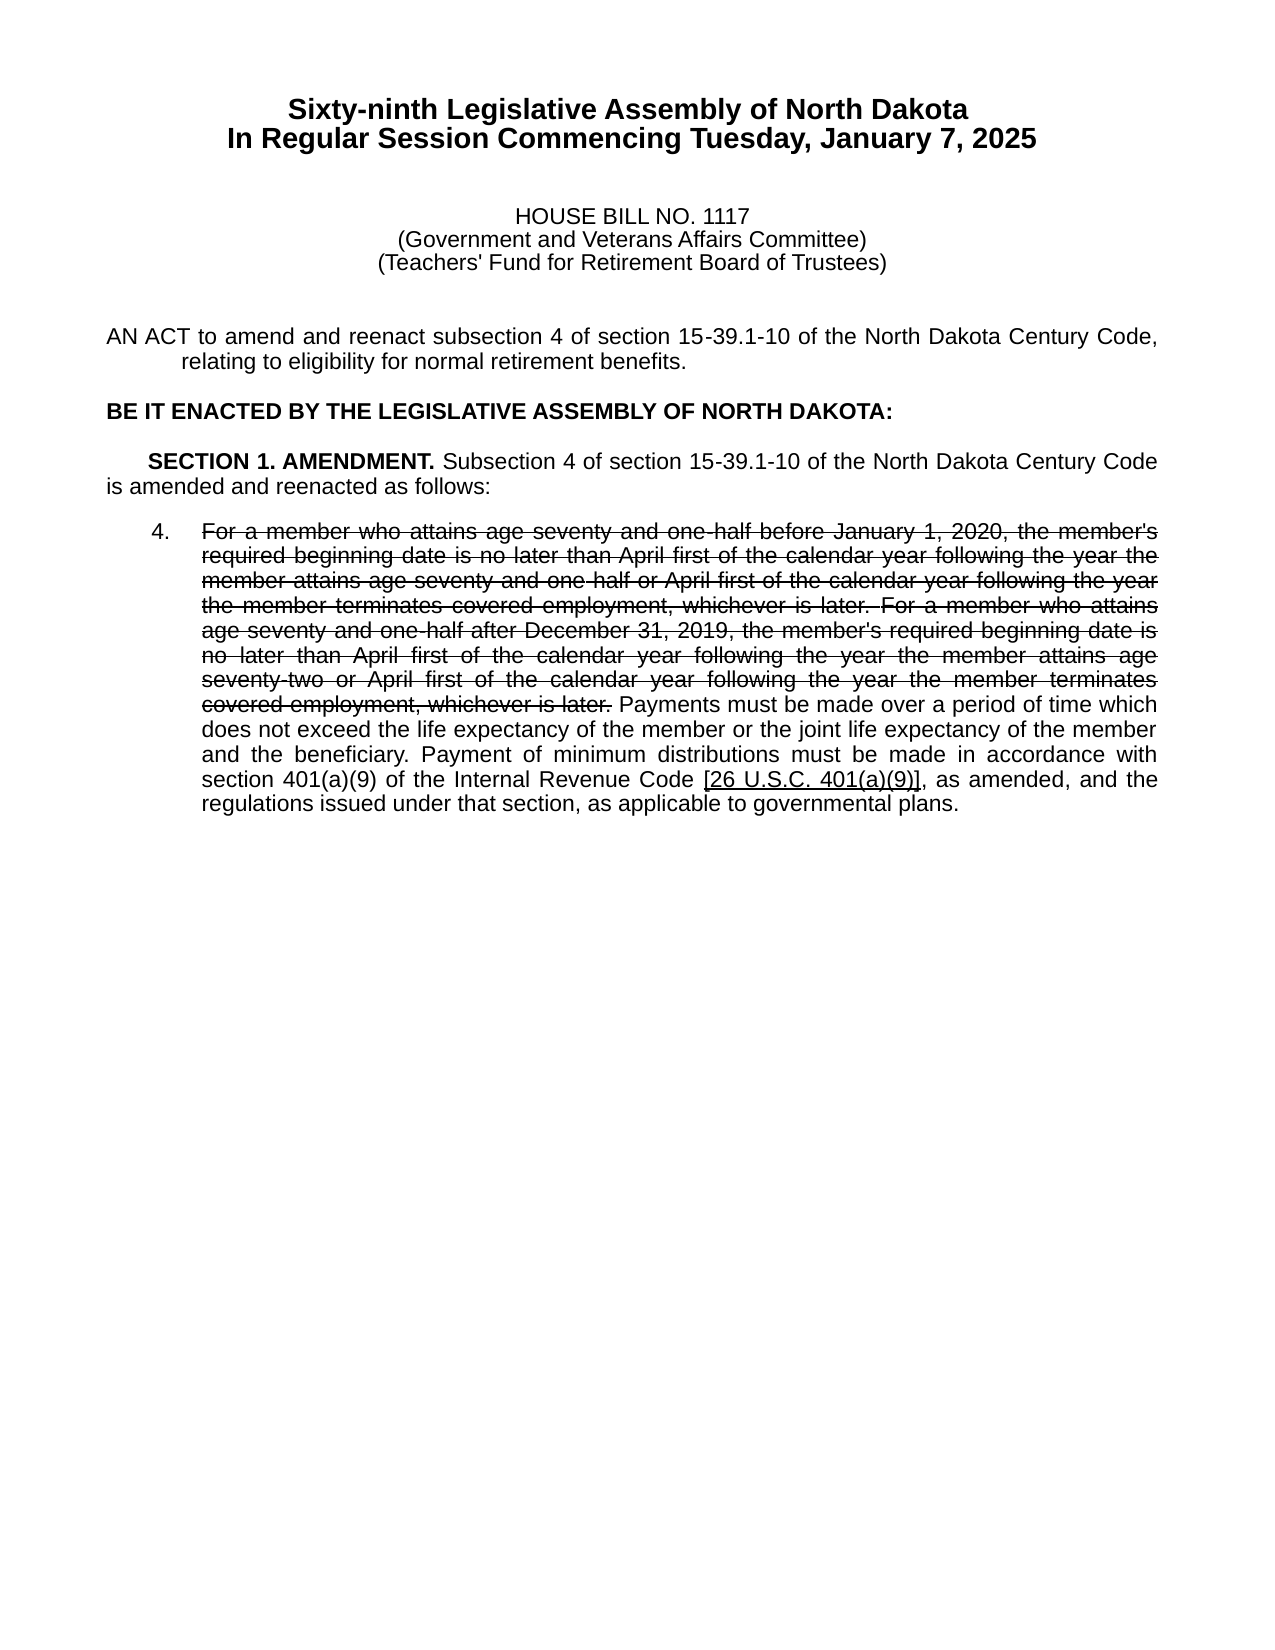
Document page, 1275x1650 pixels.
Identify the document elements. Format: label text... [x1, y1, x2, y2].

title AN ACT to amend and reenact subsection 4 of section 15‑39.1‑10 of the North Dakota Century Code, relating to eligibility for normal retirement benefits. [106, 325, 1158, 374]
text SECTION 1. AMENDMENT. Subsection 4 of section 15‑39.1‑10 of the North Dakota Century Code is amended and reenacted as follows: [106, 450, 1158, 499]
text BE IT ENACTED BY THE LEGISLATIVE ASSEMBLY OF NORTH DAKOTA: [106, 400, 1158, 425]
text (Government and Veterans Affairs Committee) [106, 229, 1158, 252]
title In Regular Session Commencing Tuesday, January 7, 2025 [106, 125, 1158, 154]
text House BILL NO. 1117 [106, 204, 1158, 229]
title Sixty-ninth Legislative Assembly of North Dakota [106, 96, 1158, 125]
text (Teachers' Fund for Retirement Board of Trustees) [106, 252, 1158, 275]
text 4. For a member who attains age seventy and one‑half before January 1, 2020, the member's required beginning date is no later than April first of the calendar year following the year the member attains age seventy and one‑half or April first of the calendar year following the year the member terminates covered employment, whichever is later. For a member who attains age seventy and one‑half after December 31, 2019, the member's required beginning date is no later than April first of the calendar year following the year the member attains age seventy‑two or April first of the calendar year following the year the member terminates covered employment, whichever is later. Payments must be made over a period of time which does not exceed the life expectancy of the member or the joint life expectancy of the member and the beneficiary. Payment of minimum distributions must be made in accordance with section 401(a)(9) of the Internal Revenue Code [26 U.S.C. 401(a)(9)], as amended, and the regulations issued under that section, as applicable to governmental plans. [106, 519, 1158, 817]
